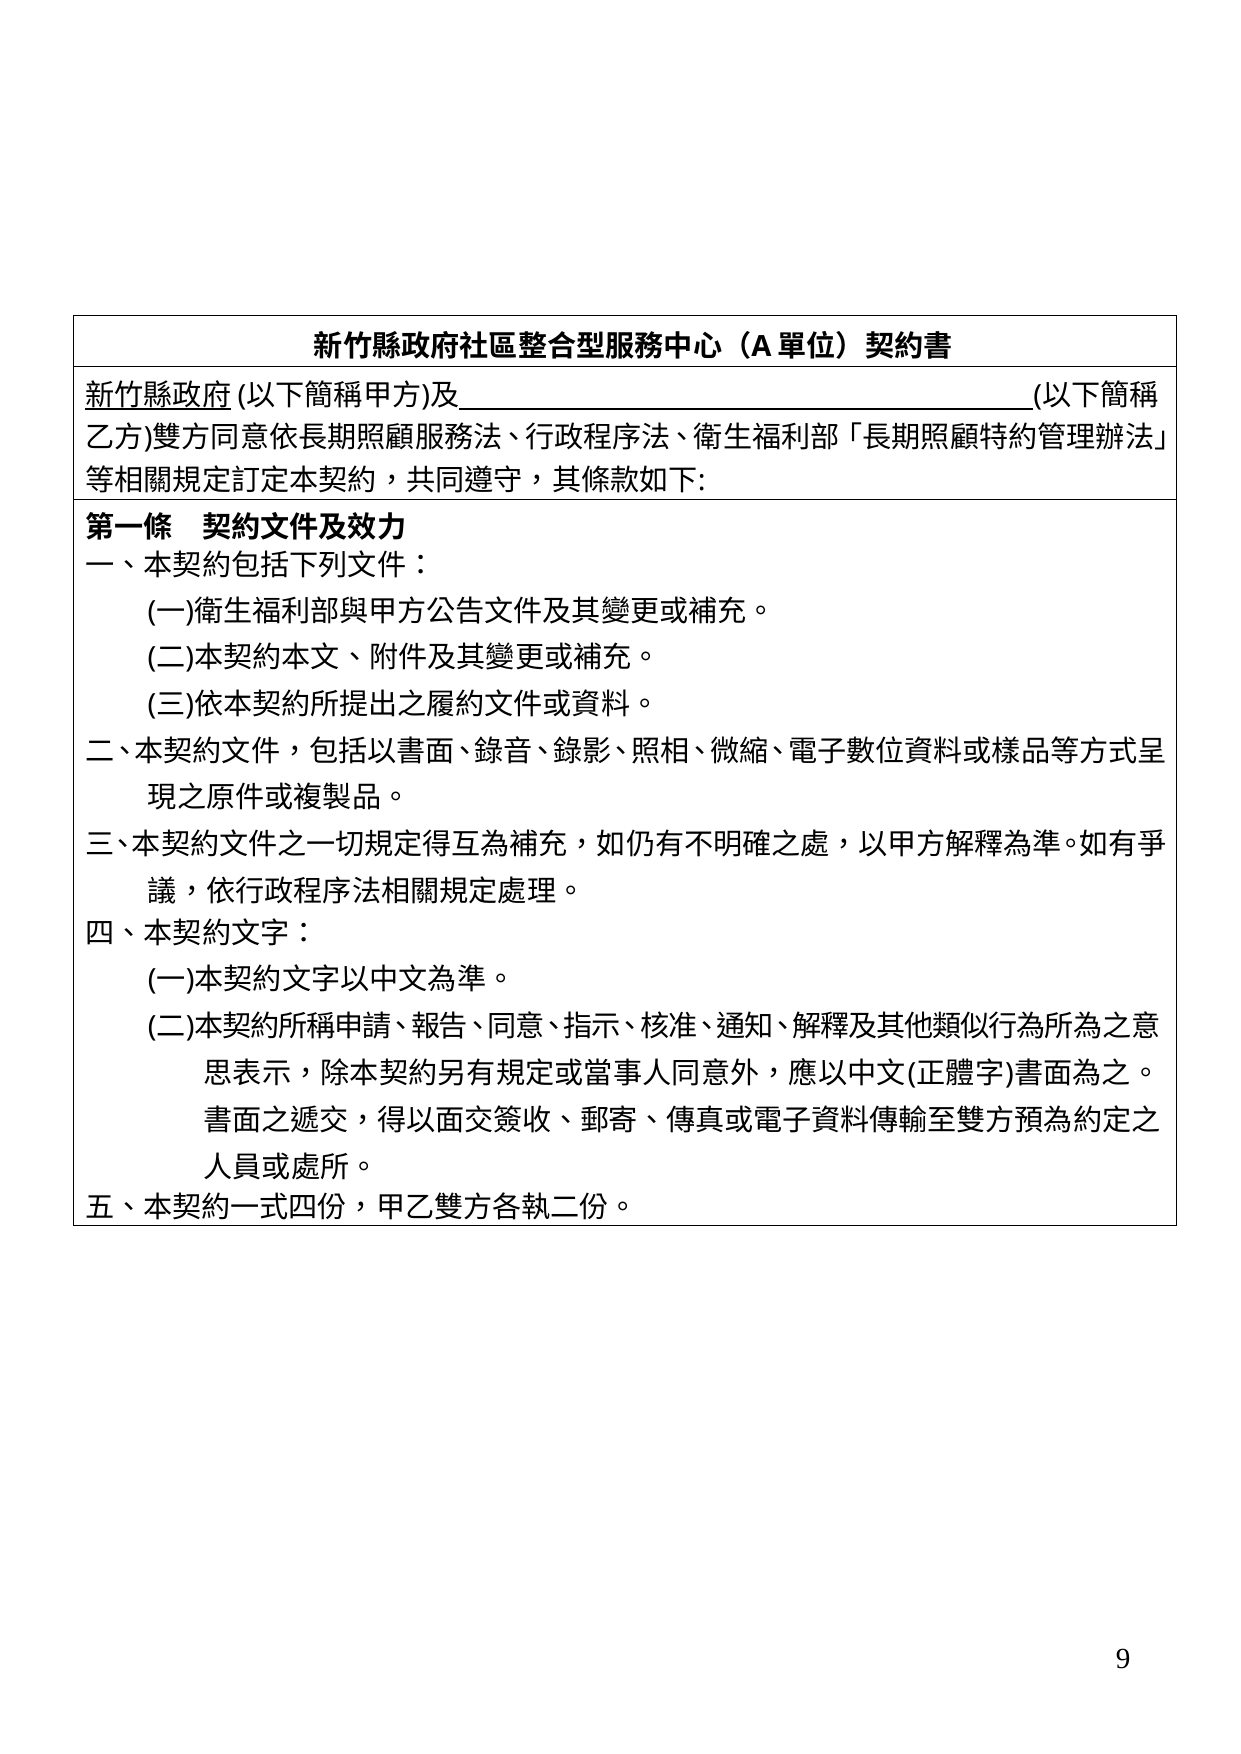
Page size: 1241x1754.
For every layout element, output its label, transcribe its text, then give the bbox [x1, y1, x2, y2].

table_header 新竹縣政府社區整合型服務中心（A單位）契約書 [74, 316, 1176, 366]
table_cell 第一條 契約文件及效力 一、本契約包括下列文件： (一)衛生福利部與甲方公告文件及其變更或補充。(二)本契約本文、附件及其變更或補充。 (三)依本契約所提出之履約文件或資料。 二、本契約文件，包括以書面、錄音、錄影、照相、微縮、電子數位資料或樣品等方式呈現之原件或複製品。 三、本契約文件之一切規定得互為補充，如仍有不明確之處，以甲方解釋為準。如有爭議，依行政程序法相關規定處理。 四、本契約文字： (一)本契約文字以中文為準。 (二)本契約所稱申請、報告、同意、指示、核准、通知、解釋及其他類似行為所為之意思表示，除本契約另有規定或當事人同意外，應以中文(正體字)書面為之。書面之遞交，得以面交簽收、郵寄、傳真或電子資料傳輸至雙方預為約定之人員或處所。 五、本契約一式四份，甲乙雙方各執二份。 [74, 500, 1176, 1225]
table_cell 新竹縣政府 (以下簡稱甲方)及 (以下簡稱乙方)雙方同意依長期照顧服務法、行政程序法、衛生福利部「長期照顧特約管理辦法」等相關規定訂定本契約，共同遵守，其條款如下: [74, 367, 1176, 498]
